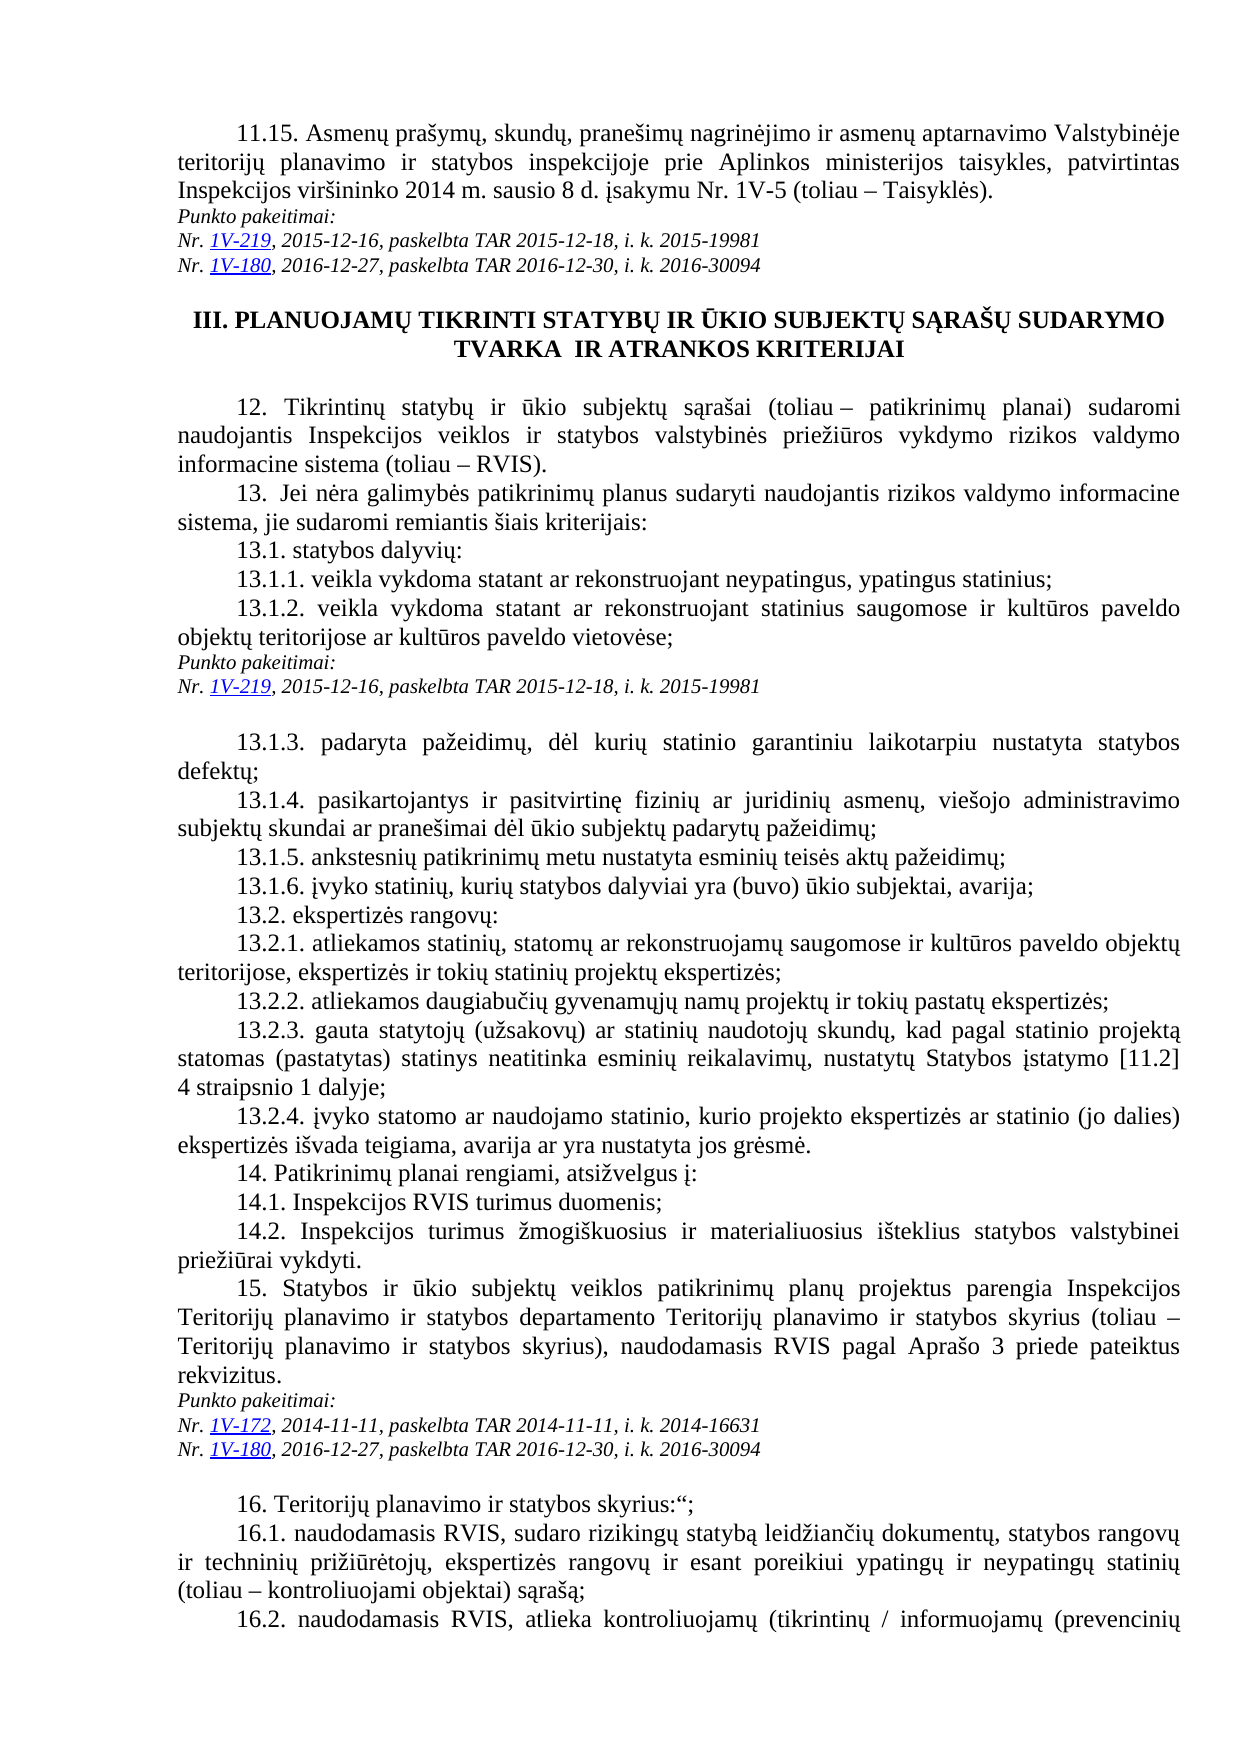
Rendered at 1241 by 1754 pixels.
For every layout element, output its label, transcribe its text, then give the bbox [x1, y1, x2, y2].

text 13.1.3. padaryta pažeidimų, dėl kurių statinio garantiniu laikotarpiu nustatyta statybos defektų; [177, 727, 1181, 785]
text Nr. 1V-180, 2016-12-27, paskelbta TAR 2016-12-30, i. k. 2016-30094 [177, 252, 1181, 277]
text 16.2. naudodamasis RVIS, atlieka kontroliuojamų (tikrintinų / informuojamų (prevencinių [177, 1604, 1181, 1633]
text 13. Jei nėra galimybės patikrinimų planus sudaryti naudojantis rizikos valdymo informacine sistema, jie sudaromi remiantis šiais kriterijais: [177, 478, 1181, 535]
text Punkto pakeitimai: [177, 204, 1181, 228]
text 11.15. Asmenų prašymų, skundų, pranešimų nagrinėjimo ir asmenų aptarnavimo Valstybinėje teritorijų planavimo ir statybos inspekcijoje prie Aplinkos ministerijos taisykles, patvirtintas Inspekcijos viršininko 2014 m. sausio 8 d. įsakymu Nr. 1V-5 (toliau – Taisyklės). [177, 118, 1181, 204]
text III. PLANUOJAMŲ TIKRINTI STATYBŲ ir ŪKIO SUBJEKTŲ SĄRAŠŲ SUDARYMO TVARKA IR ATRANKOS KRITERIJAI [177, 305, 1181, 363]
text 15. Statybos ir ūkio subjektų veiklos patikrinimų planų projektus parengia Inspekcijos Teritorijų planavimo ir statybos departamento Teritorijų planavimo ir statybos skyrius (toliau – Teritorijų planavimo ir statybos skyrius), naudodamasis RVIS pagal Aprašo 3 priede pateiktus rekvizitus. [177, 1273, 1181, 1388]
text 13.1. statybos dalyvių: [177, 535, 1181, 564]
text Punkto pakeitimai: [177, 650, 1181, 674]
text 13.2. ekspertizės rangovų: [177, 900, 1181, 928]
text Nr. 1V-180, 2016-12-27, paskelbta TAR 2016-12-30, i. k. 2016-30094 [177, 1437, 1181, 1461]
text Nr. 1V-219, 2015-12-16, paskelbta TAR 2015-12-18, i. k. 2015-19981 [177, 674, 1181, 698]
text 13.1.5. ankstesnių patikrinimų metu nustatyta esminių teisės aktų pažeidimų; [177, 842, 1181, 871]
text 16. Teritorijų planavimo ir statybos skyrius:“; [177, 1489, 1181, 1518]
text 13.2.3. gauta statytojų (užsakovų) ar statinių naudotojų skundų, kad pagal statinio projektą statomas (pastatytas) statinys neatitinka esminių reikalavimų, nustatytų Statybos įstatymo [11.2] 4 straipsnio 1 dalyje; [177, 1015, 1181, 1101]
text 14.1. Inspekcijos RVIS turimus duomenis; [177, 1187, 1181, 1216]
text 13.1.4. pasikartojantys ir pasitvirtinę fizinių ar juridinių asmenų, viešojo administravimo subjektų skundai ar pranešimai dėl ūkio subjektų padarytų pažeidimų; [177, 785, 1181, 842]
text 13.1.1. veikla vykdoma statant ar rekonstruojant neypatingus, ypatingus statinius; [177, 564, 1181, 593]
text 13.1.6. įvyko statinių, kurių statybos dalyviai yra (buvo) ūkio subjektai, avarija; [177, 871, 1181, 900]
text Punkto pakeitimai: [177, 1388, 1181, 1412]
text 13.2.1. atliekamos statinių, statomų ar rekonstruojamų saugomose ir kultūros paveldo objektų teritorijose, ekspertizės ir tokių statinių projektų ekspertizės; [177, 928, 1181, 986]
text 16.1. naudodamasis RVIS, sudaro rizikingų statybą leidžiančių dokumentų, statybos rangovų ir techninių prižiūrėtojų, ekspertizės rangovų ir esant poreikiui ypatingų ir neypatingų statinių (toliau – kontroliuojami objektai) sąrašą; [177, 1518, 1181, 1604]
text 13.1.2. veikla vykdoma statant ar rekonstruojant statinius saugomose ir kultūros paveldo objektų teritorijose ar kultūros paveldo vietovėse; [177, 593, 1181, 650]
text 13.2.4. įvyko statomo ar naudojamo statinio, kurio projekto ekspertizės ar statinio (jo dalies) ekspertizės išvada teigiama, avarija ar yra nustatyta jos grėsmė. [177, 1101, 1181, 1158]
text Nr. 1V-172, 2014-11-11, paskelbta TAR 2014-11-11, i. k. 2014-16631 [177, 1412, 1181, 1437]
text Nr. 1V-219, 2015-12-16, paskelbta TAR 2015-12-18, i. k. 2015-19981 [177, 228, 1181, 252]
text 12. Tikrintinų statybų ir ūkio subjektų sąrašai (toliau – patikrinimų planai) sudaromi naudojantis Inspekcijos veiklos ir statybos valstybinės priežiūros vykdymo rizikos valdymo informacine sistema (toliau – RVIS). [177, 392, 1181, 478]
text 14.2. Inspekcijos turimus žmogiškuosius ir materialiuosius išteklius statybos valstybinei priežiūrai vykdyti. [177, 1216, 1181, 1273]
text 13.2.2. atliekamos daugiabučių gyvenamųjų namų projektų ir tokių pastatų ekspertizės; [177, 986, 1181, 1015]
text 14. Patikrinimų planai rengiami, atsižvelgus į: [177, 1158, 1181, 1187]
